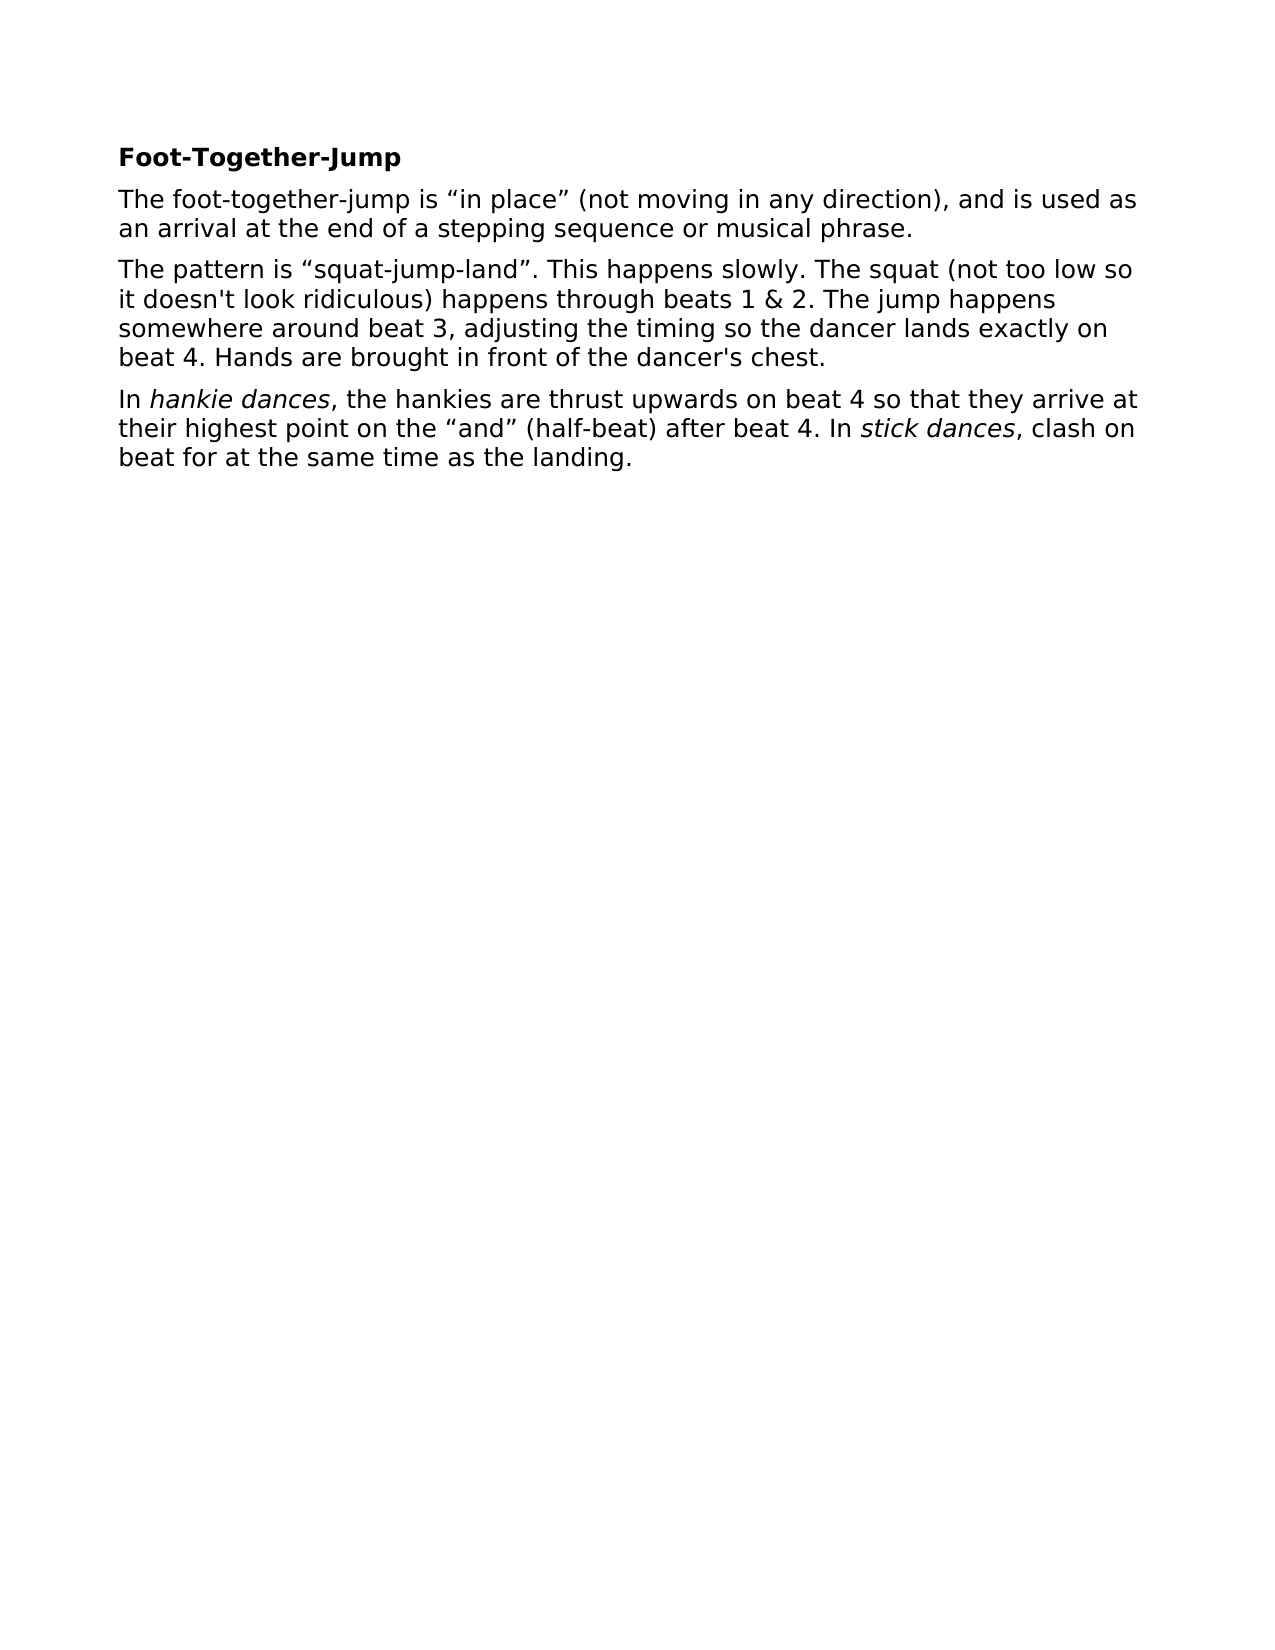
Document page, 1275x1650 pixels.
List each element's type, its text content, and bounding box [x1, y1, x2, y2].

text The pattern is “squat-jump-land”. This happens slowly. The squat (not too low so it doesn't look ridiculous) happens through beats 1 & 2. The jump happens somewhere around beat 3, adjusting the timing so the dancer lands exactly on beat 4. Hands are brought in front of the dancer's chest. [118, 256, 1157, 372]
text The foot-together-jump is “in place” (not moving in any direction), and is used as an arrival at the end of a stepping sequence or musical phrase. [118, 185, 1157, 243]
text In hankie dances, the hankies are thrust upwards on beat 4 so that they arrive at their highest point on the “and” (half-beat) after beat 4. In stick dances, clash on beat for at the same time as the landing. [118, 385, 1157, 472]
subtitle Foot-Together-Jump [118, 143, 1157, 172]
